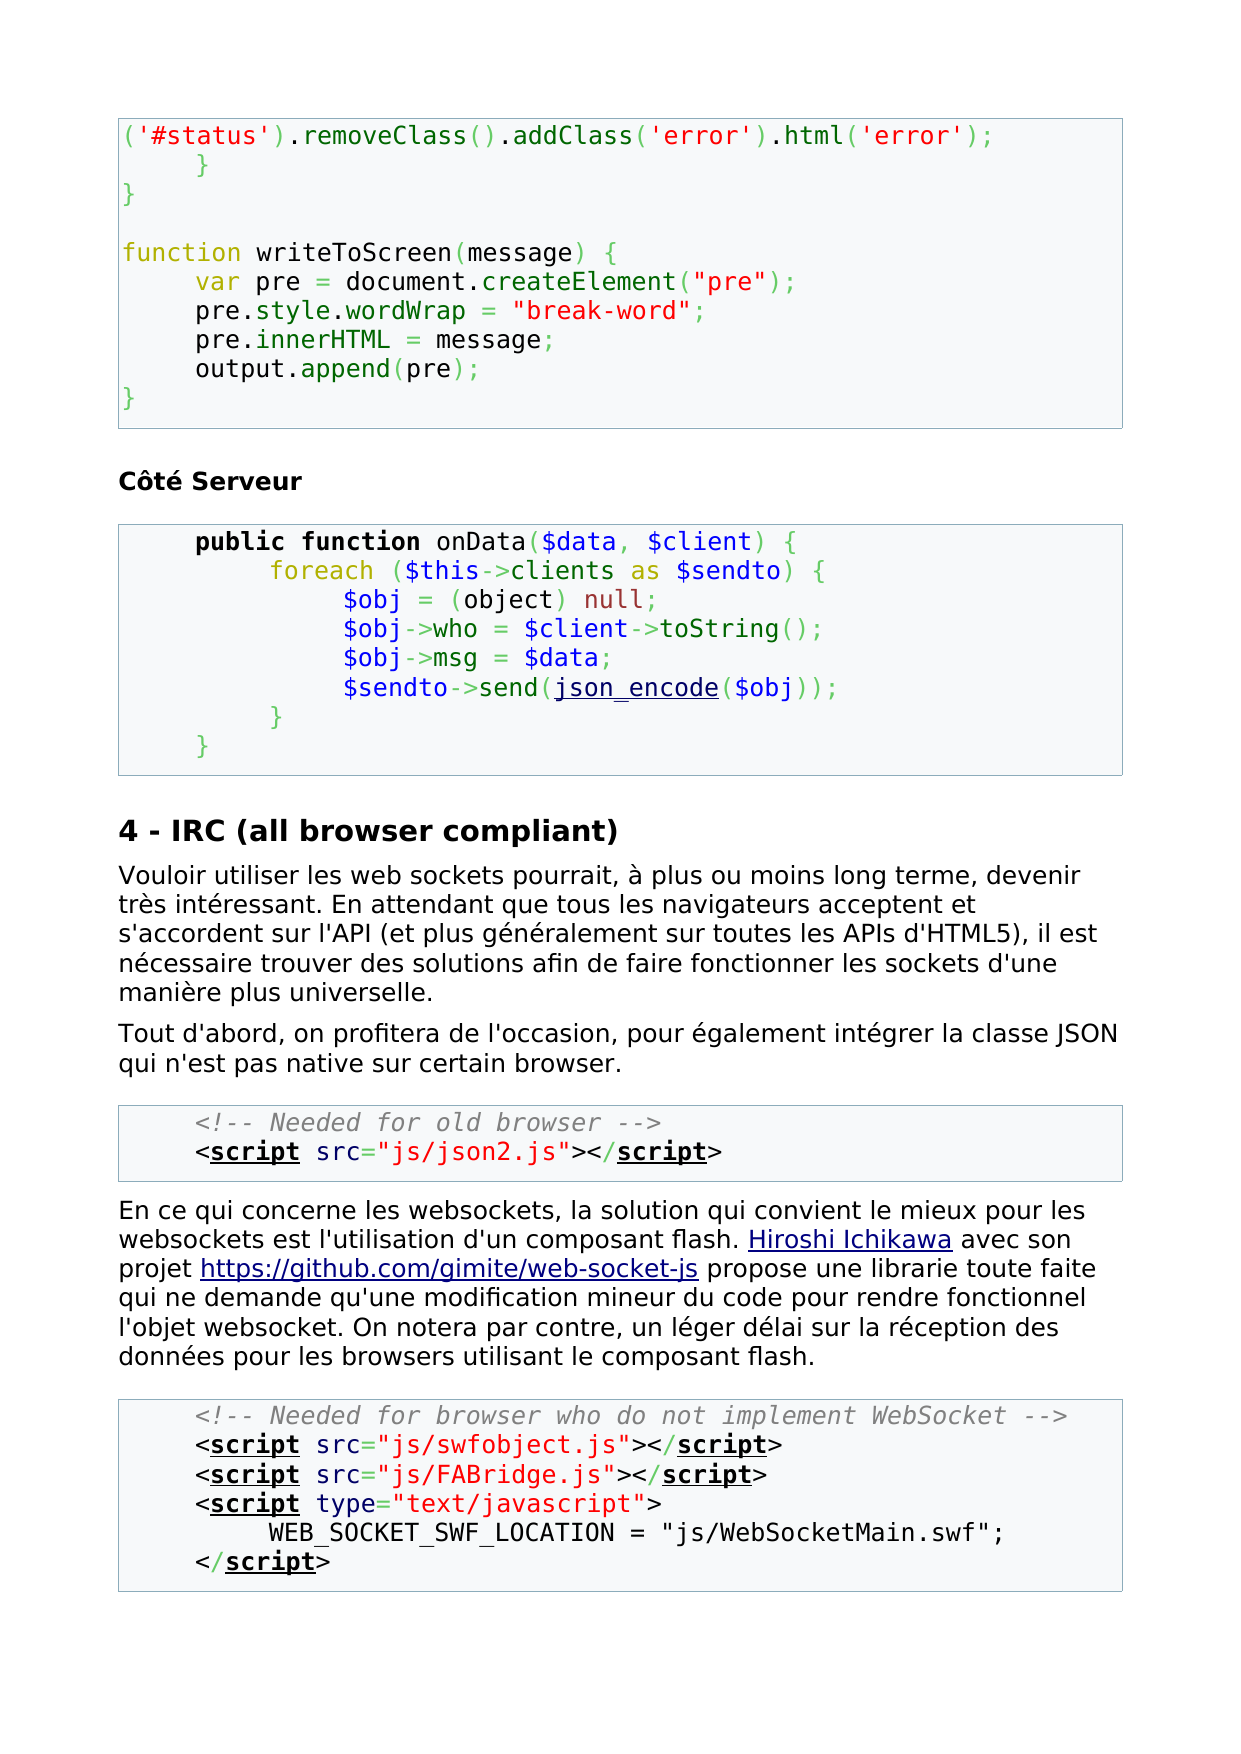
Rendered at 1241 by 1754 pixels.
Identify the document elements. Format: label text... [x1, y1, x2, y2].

text Tout d'abord, on profitera de l'occasion, pour également intégrer la classe JSON qui n'est pas native sur certain browser. [118, 1019, 1122, 1078]
text En ce qui concerne les websockets, la solution qui convient le mieux pour les websockets est l'utilisation d'un composant flash. Hiroshi Ichikawa avec son projet https://github.com/gimite/web-socket-js propose une librarie toute faite qui ne demande qu'une modification mineur du code pour rendre fonctionnel l'objet websocket. On notera par contre, un léger délai sur la réception des données pour les browsers utilisant le composant flash. [118, 1196, 1122, 1371]
table_header public function onData($data, $client) { foreach ($this->clients as $sendto) { $obj = (object) null; $obj->who = $client->toString(); $obj->msg = $data; $sendto->send(json_encode($obj)); } } [119, 525, 1122, 775]
table_header <!-- Needed for old browser --> <script src="js/json2.js"></script> [119, 1106, 1122, 1181]
text Vouloir utiliser les web sockets pourrait, à plus ou moins long terme, devenir très intéressant. En attendant que tous les navigateurs acceptent et s'accordent sur l'API (et plus généralement sur toutes les APIs d'HTML5), il est nécessaire trouver des solutions afin de faire fonctionner les sockets d'une manière plus universelle. [118, 861, 1122, 1007]
subtitle 4 - IRC (all browser compliant) [118, 815, 1122, 849]
table_header ('#status').removeClass().addClass('error').html('error'); } } function writeToScreen(message) { var pre = document.createElement("pre"); pre.style.wordWrap = "break-word"; pre.innerHTML = message; output.append(pre); } [119, 119, 1122, 427]
subtitle Côté Serveur [118, 467, 1122, 497]
table_header <!-- Needed for browser who do not implement WebSocket --> <script src="js/swfobject.js"></script> <script src="js/FABridge.js"></script> <script type="text/javascript"> WEB_SOCKET_SWF_LOCATION = "js/WebSocketMain.swf"; </script> [119, 1400, 1122, 1591]
